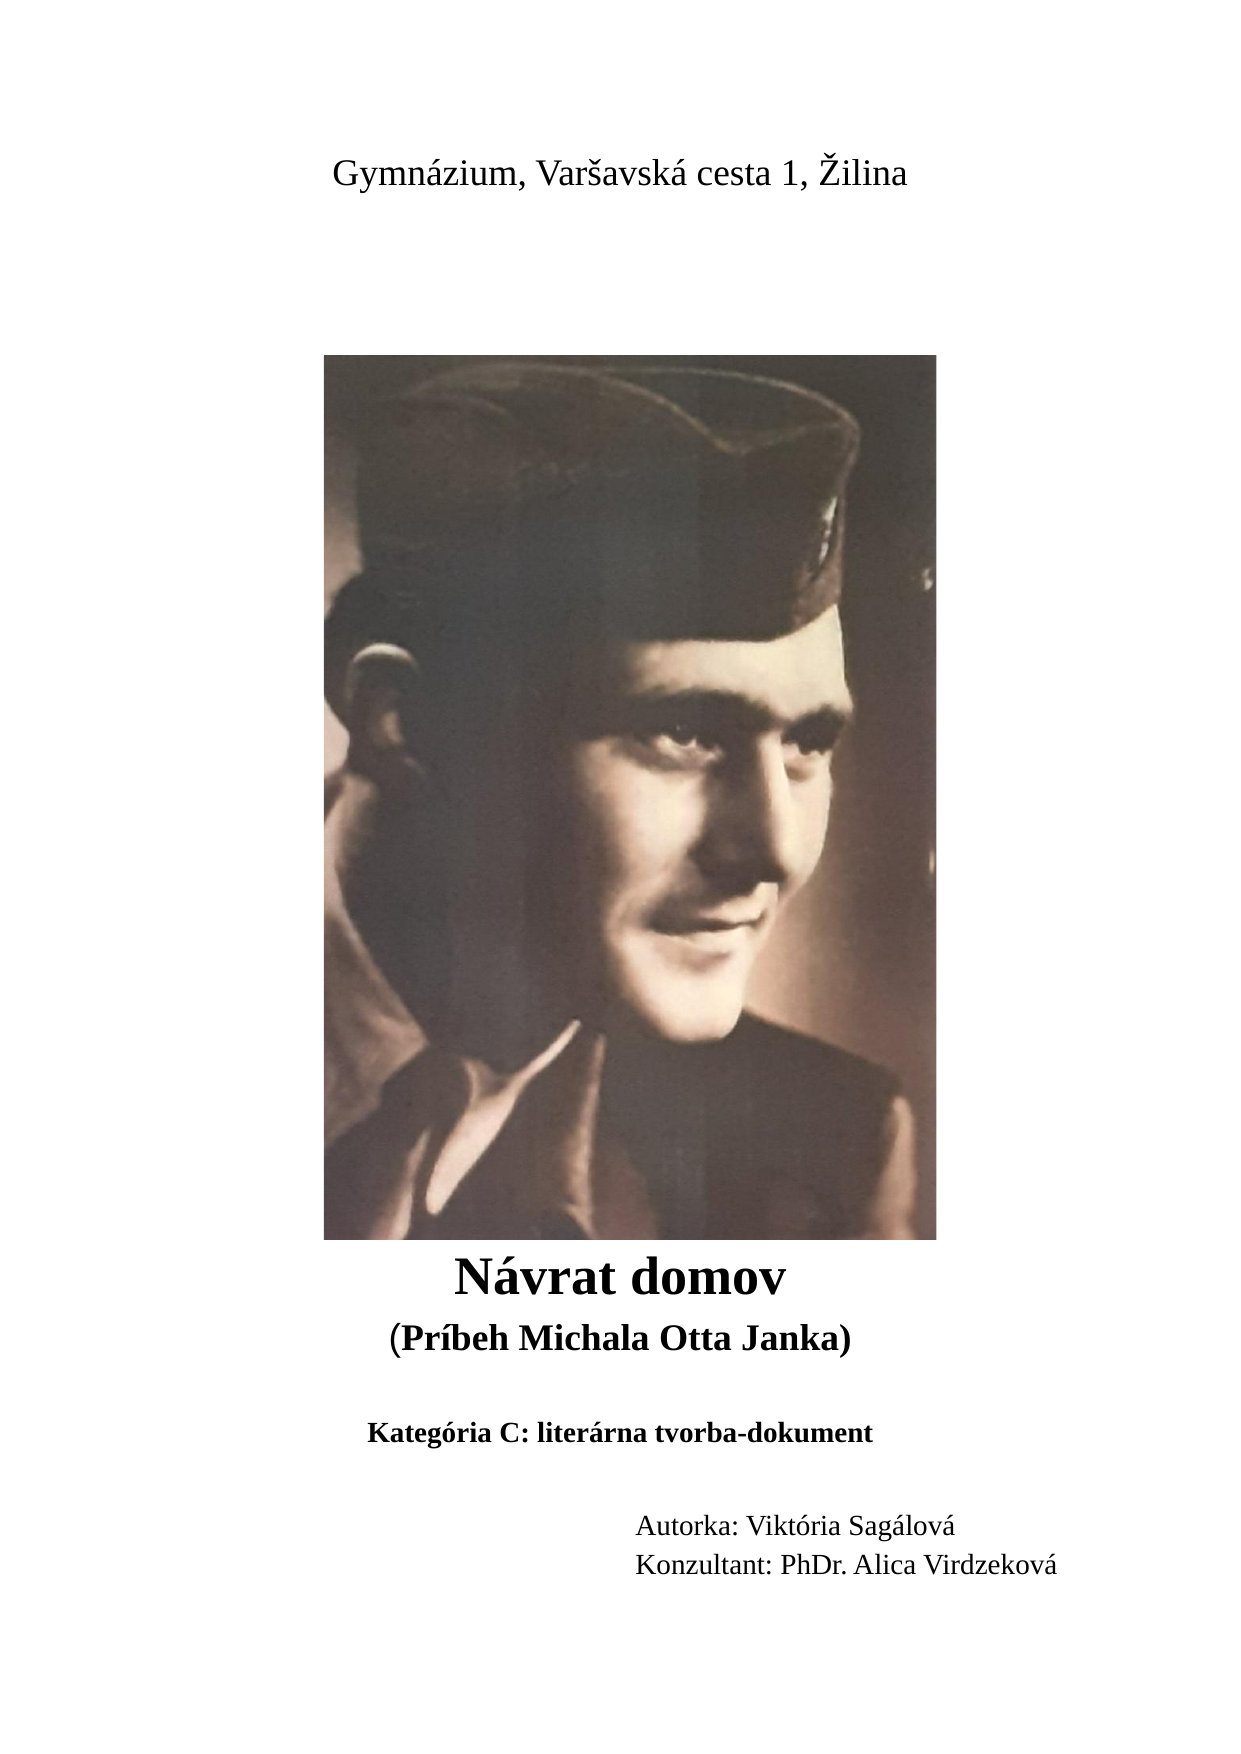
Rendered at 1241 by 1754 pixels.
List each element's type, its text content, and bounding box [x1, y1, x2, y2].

text (Príbeh Michala Otta Janka) [150, 1315, 1090, 1359]
text Autorka: Viktória Sagálová [150, 1508, 1090, 1542]
text Návrat domov [150, 1244, 1090, 1306]
text Konzultant: PhDr. Alica Virdzeková [150, 1547, 1090, 1581]
text Gymnázium, Varšavská cesta 1, Žilina [150, 150, 1090, 193]
text Kategória C: literárna tvorba-dokument [150, 1415, 1090, 1448]
